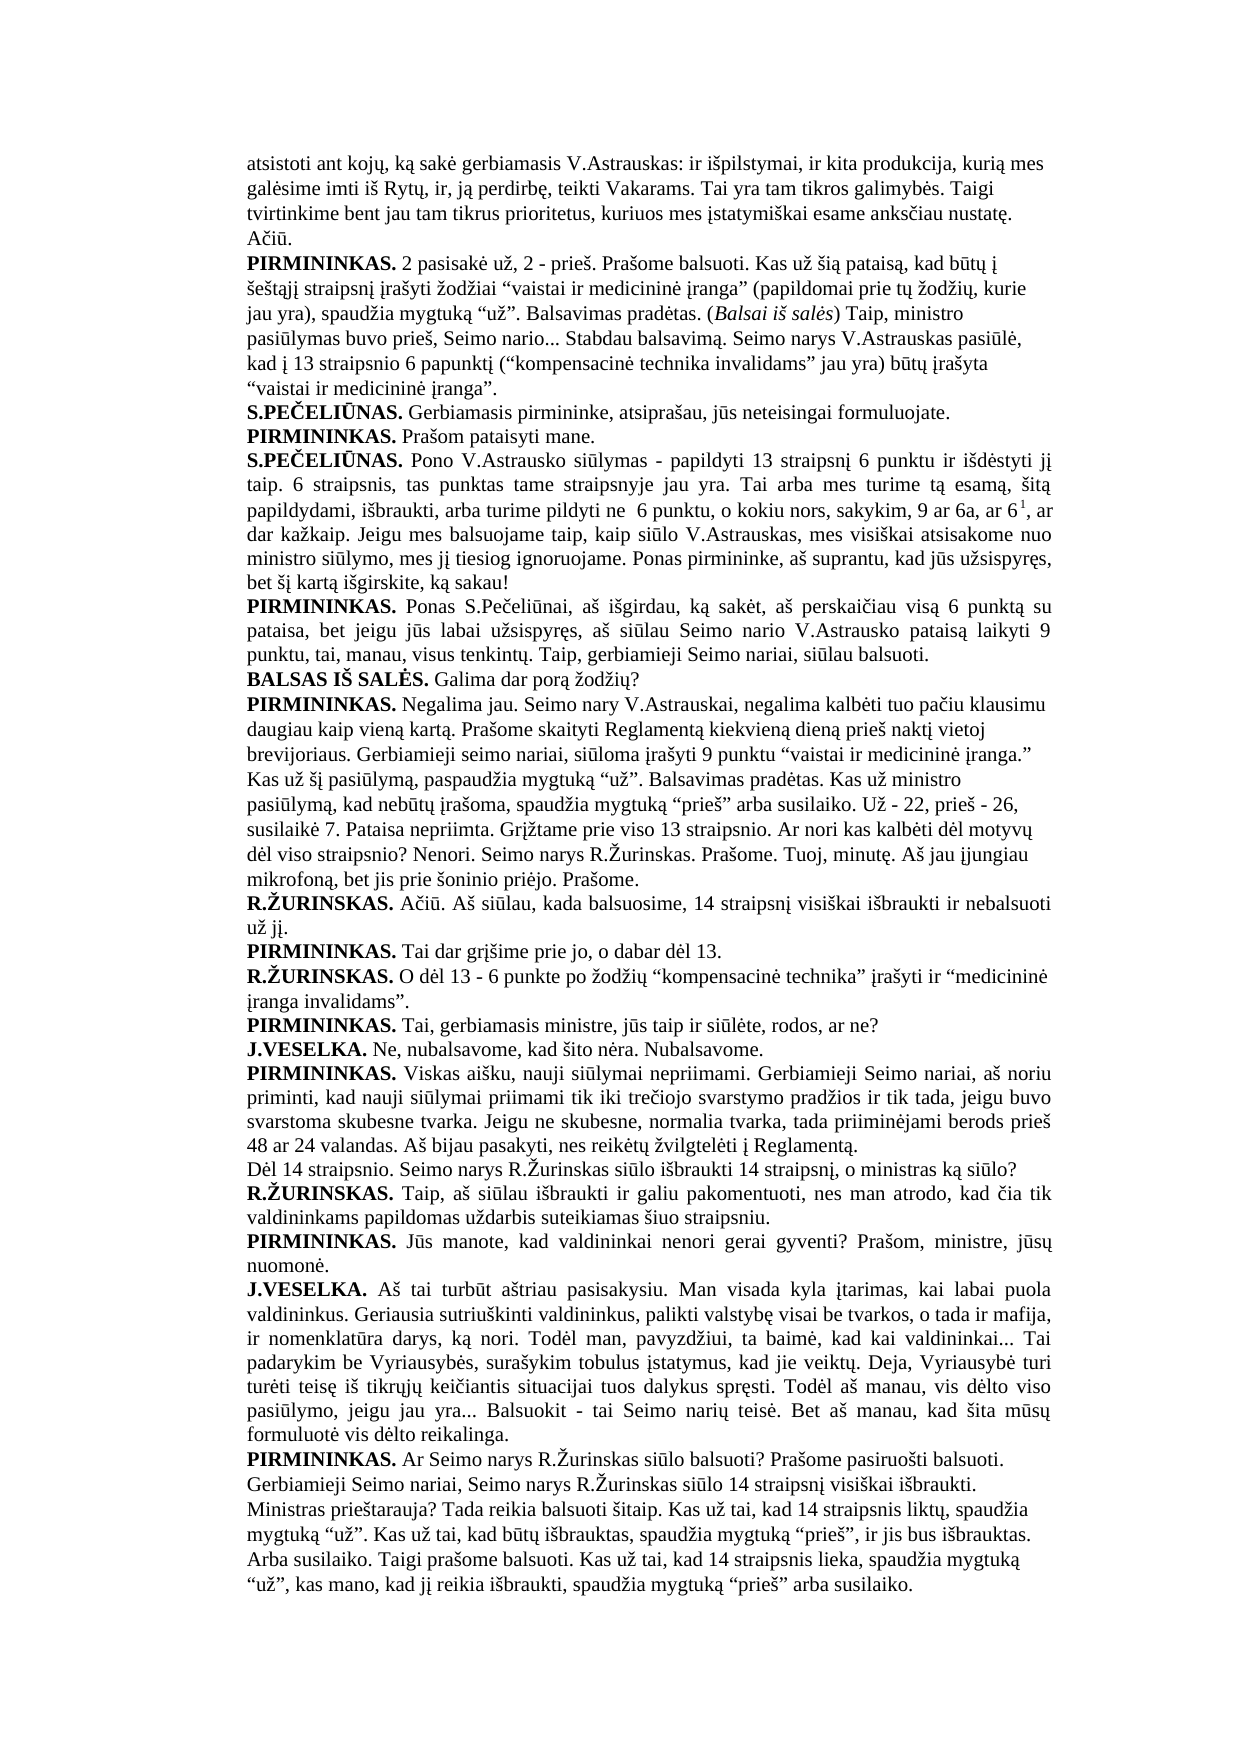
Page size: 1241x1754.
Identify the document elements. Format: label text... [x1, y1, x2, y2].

text PIRMININKAS. Jūs manote, kad valdininkai nenori gerai gyventi? Prašom, ministre, jūsų nuomonė. [247, 1229, 1053, 1277]
text S.PEČELIŪNAS. Pono V.Astrausko siūlymas - papildyti 13 straipsnį 6 punktu ir išdėstyti jį taip. 6 straipsnis, tas punktas tame straipsnyje jau yra. Tai arba mes turime tą esamą, šitą papildydami, išbraukti, arba turime pildyti ne 6 punktu, o kokiu nors, sakykim, 9 ar 6a, ar 61, ar dar kažkaip. Jeigu mes balsuojame taip, kaip siūlo V.Astrauskas, mes visiškai atsisakome nuo ministro siūlymo, mes jį tiesiog ignoruojame. Ponas pirmininke, aš suprantu, kad jūs užsispyręs, bet šį kartą išgirskite, ką sakau! [247, 448, 1053, 594]
text PIRMININKAS. Tai, gerbiamasis ministre, jūs taip ir siūlėte, rodos, ar ne? [247, 1013, 1053, 1037]
text S.PEČELIŪNAS. Gerbiamasis pirmininke, atsiprašau, jūs neteisingai formuluojate. [247, 400, 1053, 424]
text BALSAS IŠ SALĖS. Galima dar porą žodžių? [247, 666, 1053, 691]
text PIRMININKAS. 2 pasisakė už, 2 - prieš. Prašome balsuoti. Kas už šią pataisą, kad būtų į šeštąjį straipsnį įrašyti žodžiai “vaistai ir medicininė įranga” (papildomai prie tų žodžių, kurie jau yra), spaudžia mygtuką “už”. Balsavimas pradėtas. (Balsai iš salės) Taip, ministro pasiūlymas buvo prieš, Seimo nario... Stabdau balsavimą. Seimo narys V.Astrauskas pasiūlė, kad į 13 straipsnio 6 papunktį (“kompensacinė technika invalidams” jau yra) būtų įrašyta “vaistai ir medicininė įranga”. [247, 250, 1053, 400]
text PIRMININKAS. Ar Seimo narys R.Žurinskas siūlo balsuoti? Prašome pasiruošti balsuoti. Gerbiamieji Seimo nariai, Seimo narys R.Žurinskas siūlo 14 straipsnį visiškai išbraukti. Ministras prieštarauja? Tada reikia balsuoti šitaip. Kas už tai, kad 14 straipsnis liktų, spaudžia mygtuką “už”. Kas už tai, kad būtų išbrauktas, spaudžia mygtuką “prieš”, ir jis bus išbrauktas. Arba susilaiko. Taigi prašome balsuoti. Kas už tai, kad 14 straipsnis lieka, spaudžia mygtuką “už”, kas mano, kad jį reikia išbraukti, spaudžia mygtuką “prieš” arba susilaiko. [247, 1446, 1053, 1596]
text PIRMININKAS. Tai dar grįšime prie jo, o dabar dėl 13. [247, 939, 1053, 963]
text PIRMININKAS. Viskas aišku, nauji siūlymai nepriimami. Gerbiamieji Seimo nariai, aš noriu priminti, kad nauji siūlymai priimami tik iki trečiojo svarstymo pradžios ir tik tada, jeigu buvo svarstoma skubesne tvarka. Jeigu ne skubesne, normalia tvarka, tada priiminėjami berods prieš 48 ar 24 valandas. Aš bijau pasakyti, nes reikėtų žvilgtelėti į Reglamentą. [247, 1061, 1053, 1157]
text R.ŽURINSKAS. Taip, aš siūlau išbraukti ir galiu pakomentuoti, nes man atrodo, kad čia tik valdininkams papildomas uždarbis suteikiamas šiuo straipsniu. [247, 1181, 1053, 1229]
text PIRMININKAS. Negalima jau. Seimo nary V.Astrauskai, negalima kalbėti tuo pačiu klausimu daugiau kaip vieną kartą. Prašome skaityti Reglamentą kiekvieną dieną prieš naktį vietoj brevijoriaus. Gerbiamieji seimo nariai, siūloma įrašyti 9 punktu “vaistai ir medicininė įranga.” Kas už šį pasiūlymą, paspaudžia mygtuką “už”. Balsavimas pradėtas. Kas už ministro pasiūlymą, kad nebūtų įrašoma, spaudžia mygtuką “prieš” arba susilaiko. Už - 22, prieš - 26, susilaikė 7. Pataisa nepriimta. Grįžtame prie viso 13 straipsnio. Ar nori kas kalbėti dėl motyvų dėl viso straipsnio? Nenori. Seimo narys R.Žurinskas. Prašome. Tuoj, minutę. Aš jau įjungiau mikrofoną, bet jis prie šoninio priėjo. Prašome. [247, 691, 1053, 891]
text R.ŽURINSKAS. Ačiū. Aš siūlau, kada balsuosime, 14 straipsnį visiškai išbraukti ir nebalsuoti už jį. [247, 891, 1053, 939]
text atsistoti ant kojų, ką sakė gerbiamasis V.Astrauskas: ir išpilstymai, ir kita produkcija, kurią mes galėsime imti iš Rytų, ir, ją perdirbę, teikti Vakarams. Tai yra tam tikros galimybės. Taigi tvirtinkime bent jau tam tikrus prioritetus, kuriuos mes įstatymiškai esame anksčiau nustatę. Ačiū. [247, 150, 1053, 250]
text J.VESELKA. Aš tai turbūt aštriau pasisakysiu. Man visada kyla įtarimas, kai labai puola valdininkus. Geriausia sutriuškinti valdininkus, palikti valstybę visai be tvarkos, o tada ir mafija, ir nomenklatūra darys, ką nori. Todėl man, pavyzdžiui, ta baimė, kad kai valdininkai... Tai padarykim be Vyriausybės, surašykim tobulus įstatymus, kad jie veiktų. Deja, Vyriausybė turi turėti teisę iš tikrųjų keičiantis situacijai tuos dalykus spręsti. Todėl aš manau, vis dėlto viso pasiūlymo, jeigu jau yra... Balsuokit - tai Seimo narių teisė. Bet aš manau, kad šita mūsų formuluotė vis dėlto reikalinga. [247, 1277, 1053, 1446]
text PIRMININKAS. Prašom pataisyti mane. [247, 424, 1053, 448]
text Dėl 14 straipsnio. Seimo narys R.Žurinskas siūlo išbraukti 14 straipsnį, o ministras ką siūlo? [247, 1157, 1053, 1181]
text R.ŽURINSKAS. O dėl 13 - 6 punkte po žodžių “kompensacinė technika” įrašyti ir “medicininė įranga invalidams”. [247, 963, 1053, 1013]
text PIRMININKAS. Ponas S.Pečeliūnai, aš išgirdau, ką sakėt, aš perskaičiau visą 6 punktą su pataisa, bet jeigu jūs labai užsispyręs, aš siūlau Seimo nario V.Astrausko pataisą laikyti 9 punktu, tai, manau, visus tenkintų. Taip, gerbiamieji Seimo nariai, siūlau balsuoti. [247, 594, 1053, 666]
text J.VESELKA. Ne, nubalsavome, kad šito nėra. Nubalsavome. [247, 1037, 1053, 1061]
